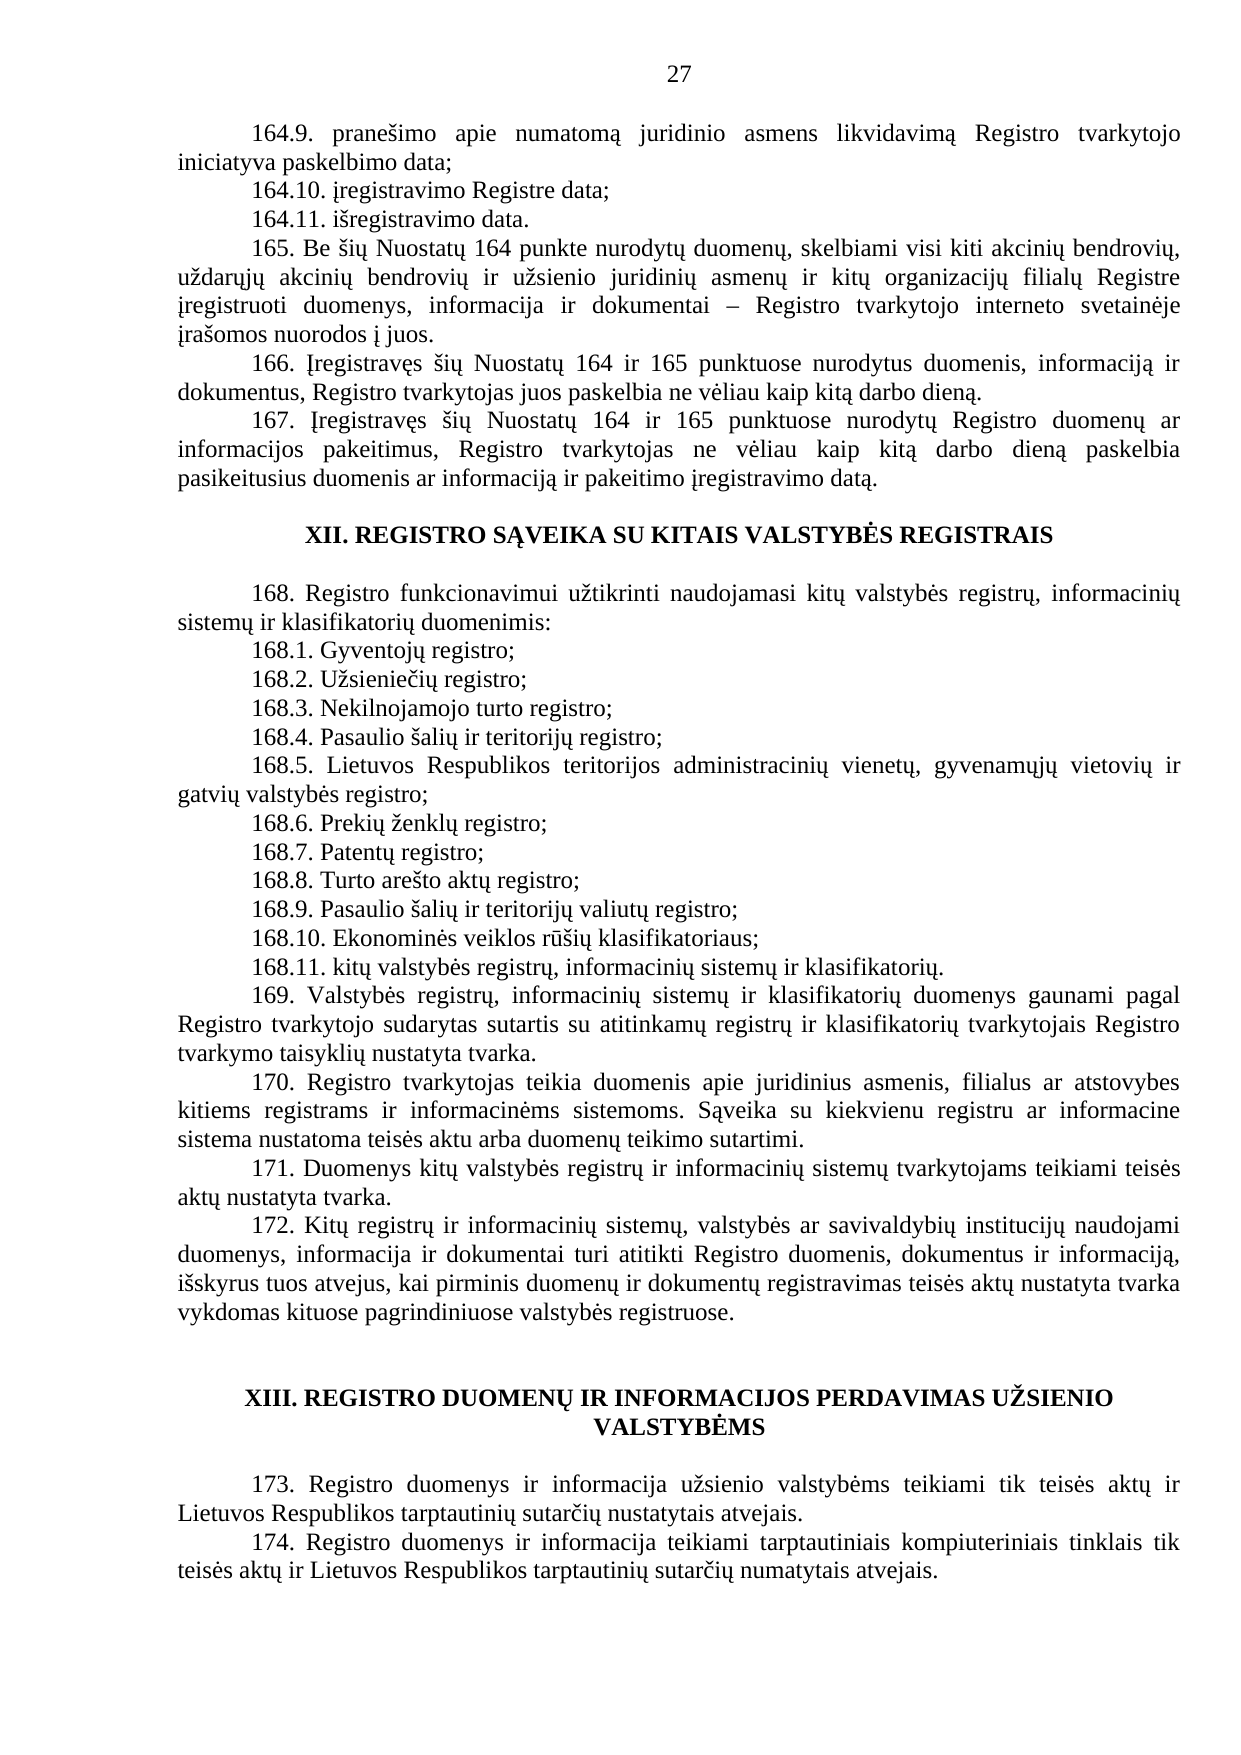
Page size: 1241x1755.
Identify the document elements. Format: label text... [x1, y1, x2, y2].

text VALSTYBĖMS [177, 1412, 1181, 1441]
text 168.4. Pasaulio šalių ir teritorijų registro; [177, 722, 1181, 751]
text 167. Įregistravęs šių Nuostatų 164 ir 165 punktuose nurodytų Registro duomenų ar informacijos pakeitimus, Registro tvarkytojas ne vėliau kaip kitą darbo dieną paskelbia pasikeitusius duomenis ar informaciją ir pakeitimo įregistravimo datą. [177, 406, 1181, 492]
text 173. Registro duomenys ir informacija užsienio valstybėms teikiami tik teisės aktų ir Lietuvos Respublikos tarptautinių sutarčių nustatytais atvejais. [177, 1469, 1181, 1527]
text 166. Įregistravęs šių Nuostatų 164 ir 165 punktuose nurodytus duomenis, informaciją ir dokumentus, Registro tvarkytojas juos paskelbia ne vėliau kaip kitą darbo dieną. [177, 348, 1181, 406]
text 164.9. pranešimo apie numatomą juridinio asmens likvidavimą Registro tvarkytojo iniciatyva paskelbimo data; [177, 118, 1181, 176]
text 165. Be šių Nuostatų 164 punkte nurodytų duomenų, skelbiami visi kiti akcinių bendrovių, uždarųjų akcinių bendrovių ir užsienio juridinių asmenų ir kitų organizacijų filialų Registre įregistruoti duomenys, informacija ir dokumentai – Registro tvarkytojo interneto svetainėje įrašomos nuorodos į juos. [177, 233, 1181, 348]
text 168.6. Prekių ženklų registro; [177, 808, 1181, 837]
text 164.11. išregistravimo data. [177, 204, 1181, 233]
text 168.8. Turto arešto aktų registro; [177, 866, 1181, 894]
text 164.10. įregistravimo Registre data; [177, 176, 1181, 204]
text 169. Valstybės registrų, informacinių sistemų ir klasifikatorių duomenys gaunami pagal Registro tvarkytojo sudarytas sutartis su atitinkamų registrų ir klasifikatorių tvarkytojais Registro tvarkymo taisyklių nustatyta tvarka. [177, 981, 1181, 1067]
text 170. Registro tvarkytojas teikia duomenis apie juridinius asmenis, filialus ar atstovybes kitiems registrams ir informacinėms sistemoms. Sąveika su kiekvienu registru ar informacine sistema nustatoma teisės aktu arba duomenų teikimo sutartimi. [177, 1067, 1181, 1153]
text 168.1. Gyventojų registro; [177, 636, 1181, 664]
text XII. REGISTRO SĄVEIKA SU KITAIS VALSTYBĖS REGISTRAIS [177, 521, 1181, 549]
text 168.11. kitų valstybės registrų, informacinių sistemų ir klasifikatorių. [177, 952, 1181, 981]
text 168.7. Patentų registro; [177, 837, 1181, 866]
text 168.5. Lietuvos Respublikos teritorijos administracinių vienetų, gyvenamųjų vietovių ir gatvių valstybės registro; [177, 751, 1181, 808]
text 172. Kitų registrų ir informacinių sistemų, valstybės ar savivaldybių institucijų naudojami duomenys, informacija ir dokumentai turi atitikti Registro duomenis, dokumentus ir informaciją, išskyrus tuos atvejus, kai pirminis duomenų ir dokumentų registravimas teisės aktų nustatyta tvarka vykdomas kituose pagrindiniuose valstybės registruose. [177, 1211, 1181, 1326]
text 171. Duomenys kitų valstybės registrų ir informacinių sistemų tvarkytojams teikiami teisės aktų nustatyta tvarka. [177, 1153, 1181, 1211]
text 174. Registro duomenys ir informacija teikiami tarptautiniais kompiuteriniais tinklais tik teisės aktų ir Lietuvos Respublikos tarptautinių sutarčių numatytais atvejais. [177, 1527, 1181, 1584]
text 168.2. Užsieniečių registro; [177, 664, 1181, 693]
text 168. Registro funkcionavimui užtikrinti naudojamasi kitų valstybės registrų, informacinių sistemų ir klasifikatorių duomenimis: [177, 578, 1181, 636]
text XIII. REGISTRO DUOMENŲ IR INFORMACIJOS PERDAVIMAS UŽSIENIO [177, 1383, 1181, 1412]
text 168.3. Nekilnojamojo turto registro; [177, 693, 1181, 722]
text 168.9. Pasaulio šalių ir teritorijų valiutų registro; [177, 894, 1181, 923]
text 168.10. Ekonominės veiklos rūšių klasifikatoriaus; [177, 923, 1181, 952]
